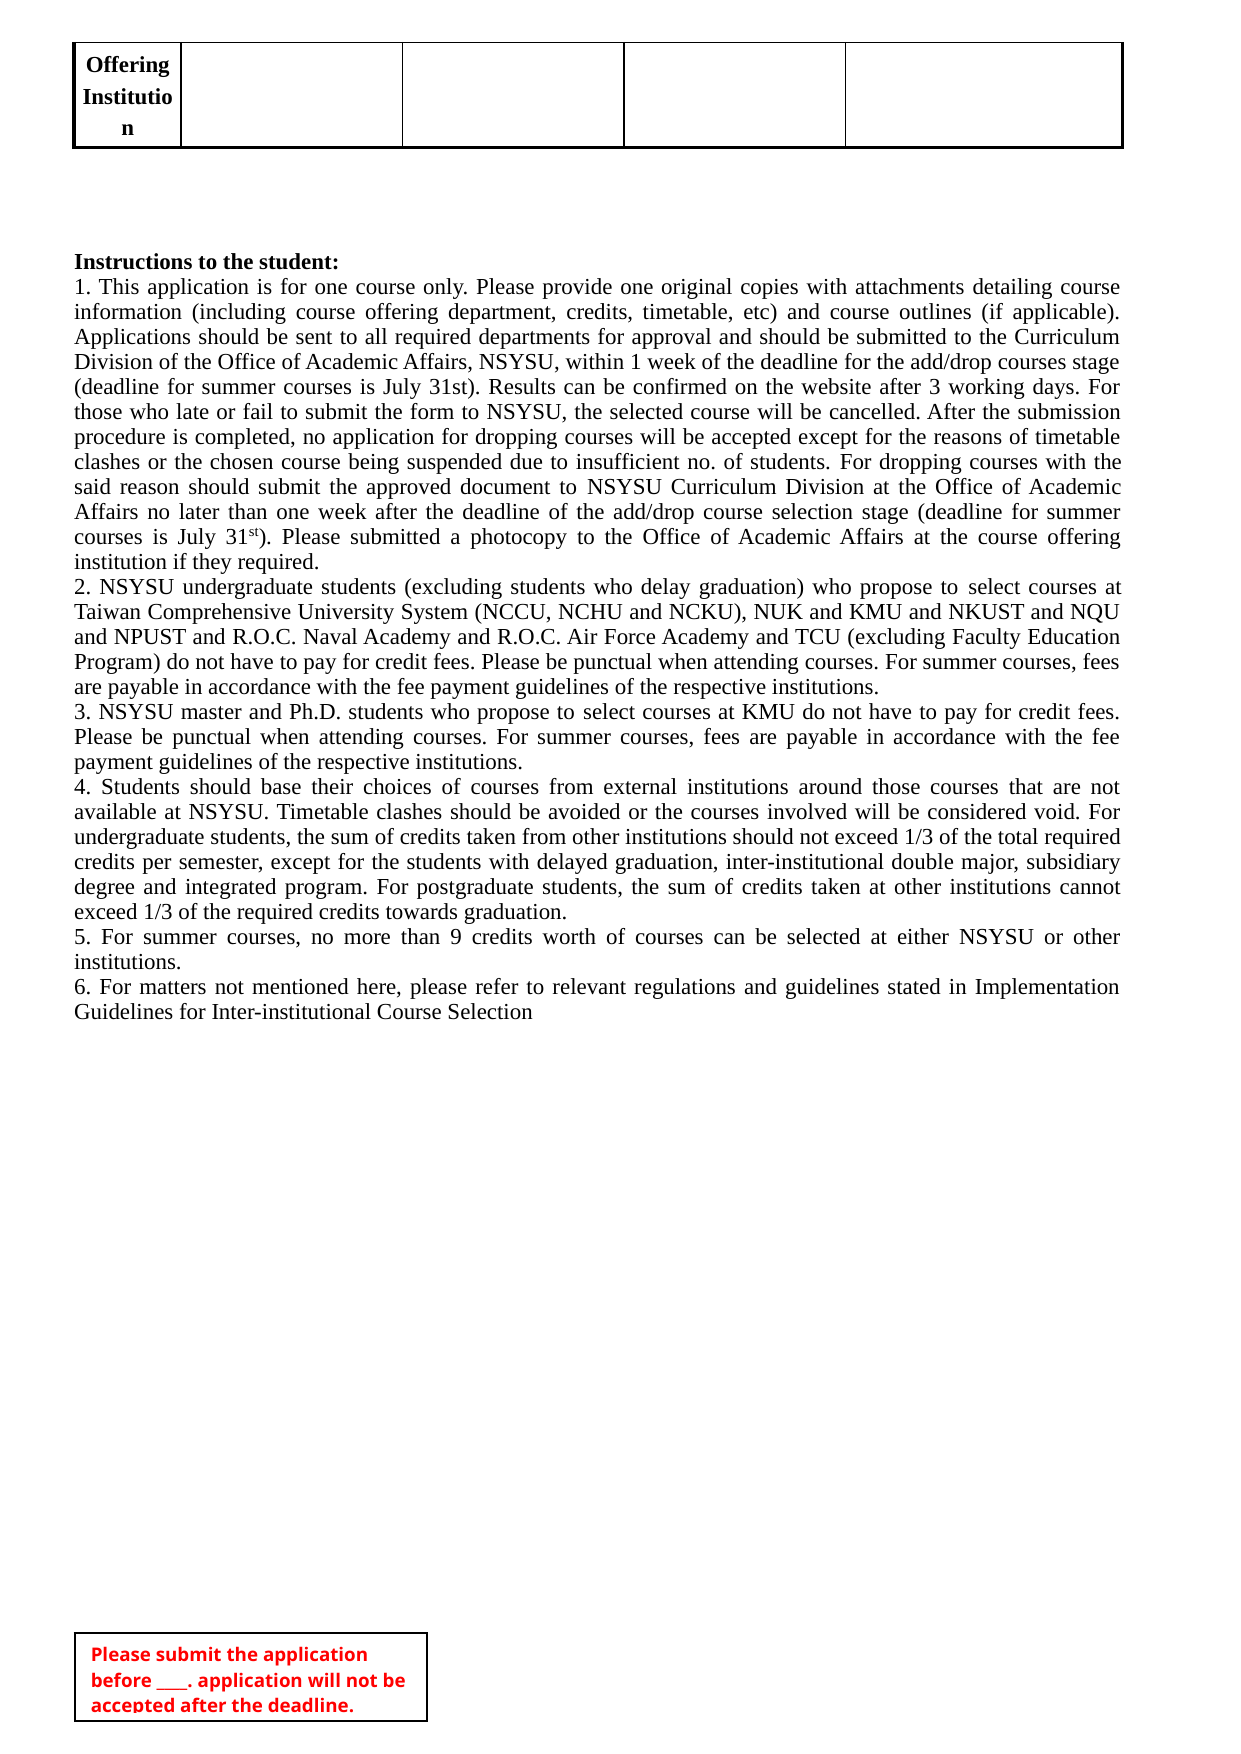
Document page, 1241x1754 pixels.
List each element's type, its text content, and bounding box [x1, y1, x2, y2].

text 1. This application is for one course only. Please provide one original copies with attachments detailing course information (including course offering department, credits, timetable, etc) and course outlines (if applicable). Applications should be sent to all required departments for approval and should be submitted to the Curriculum Division of the Office of Academic Affairs, NSYSU, within 1 week of the deadline for the add/drop courses stage (deadline for summer courses is July 31st). Results can be confirmed on the website after 3 working days. For those who late or fail to submit the form to NSYSU, the selected course will be cancelled. After the submission procedure is completed, no application for dropping courses will be accepted except for the reasons of timetable clashes or the chosen course being suspended due to insufficient no. of students. For dropping courses with the said reason should submit the approved document to NSYSU Curriculum Division at the Office of Academic Affairs no later than one week after the deadline of the add/drop course selection stage (deadline for summer courses is July 31st). Please submitted a photocopy to the Office of Academic Affairs at the course offering institution if they required. [74, 274, 1122, 574]
text 2. NSYSU undergraduate students (excluding students who delay graduation) who propose to select courses at Taiwan Comprehensive University System (NCCU, NCHU and NCKU), NUK and KMU and NKUST and NQU and NPUST and R.O.C. Naval Academy and R.O.C. Air Force Academy and TCU (excluding Faculty Education Program) do not have to pay for credit fees. Please be punctual when attending courses. For summer courses, fees are payable in accordance with the fee payment guidelines of the respective institutions. [74, 574, 1122, 699]
table_cell [403, 43, 623, 146]
table_cell [182, 43, 402, 146]
table_cell [625, 43, 845, 146]
text 6. For matters not mentioned here, please refer to relevant regulations and guidelines stated in Implementation Guidelines for Inter-institutional Course Selection [74, 974, 1122, 1024]
text 5. For summer courses, no more than 9 credits worth of courses can be selected at either NSYSU or other institutions. [74, 924, 1122, 974]
text Instructions to the student: [74, 251, 1122, 274]
table_cell Course Offering Institution [76, 43, 180, 146]
text 3. NSYSU master and Ph.D. students who propose to select courses at KMU do not have to pay for credit fees. Please be punctual when attending courses. For summer courses, fees are payable in accordance with the fee payment guidelines of the respective institutions. [74, 699, 1122, 774]
table_cell [846, 43, 1121, 146]
text 4. Students should base their choices of courses from external institutions around those courses that are not available at NSYSU. Timetable clashes should be avoided or the courses involved will be considered void. For undergraduate students, the sum of credits taken from other institutions should not exceed 1/3 of the total required credits per semester, except for the students with delayed graduation, inter-institutional double major, subsidiary degree and integrated program. For postgraduate students, the sum of credits taken at other institutions cannot exceed 1/3 of the required credits towards graduation. [74, 774, 1122, 924]
